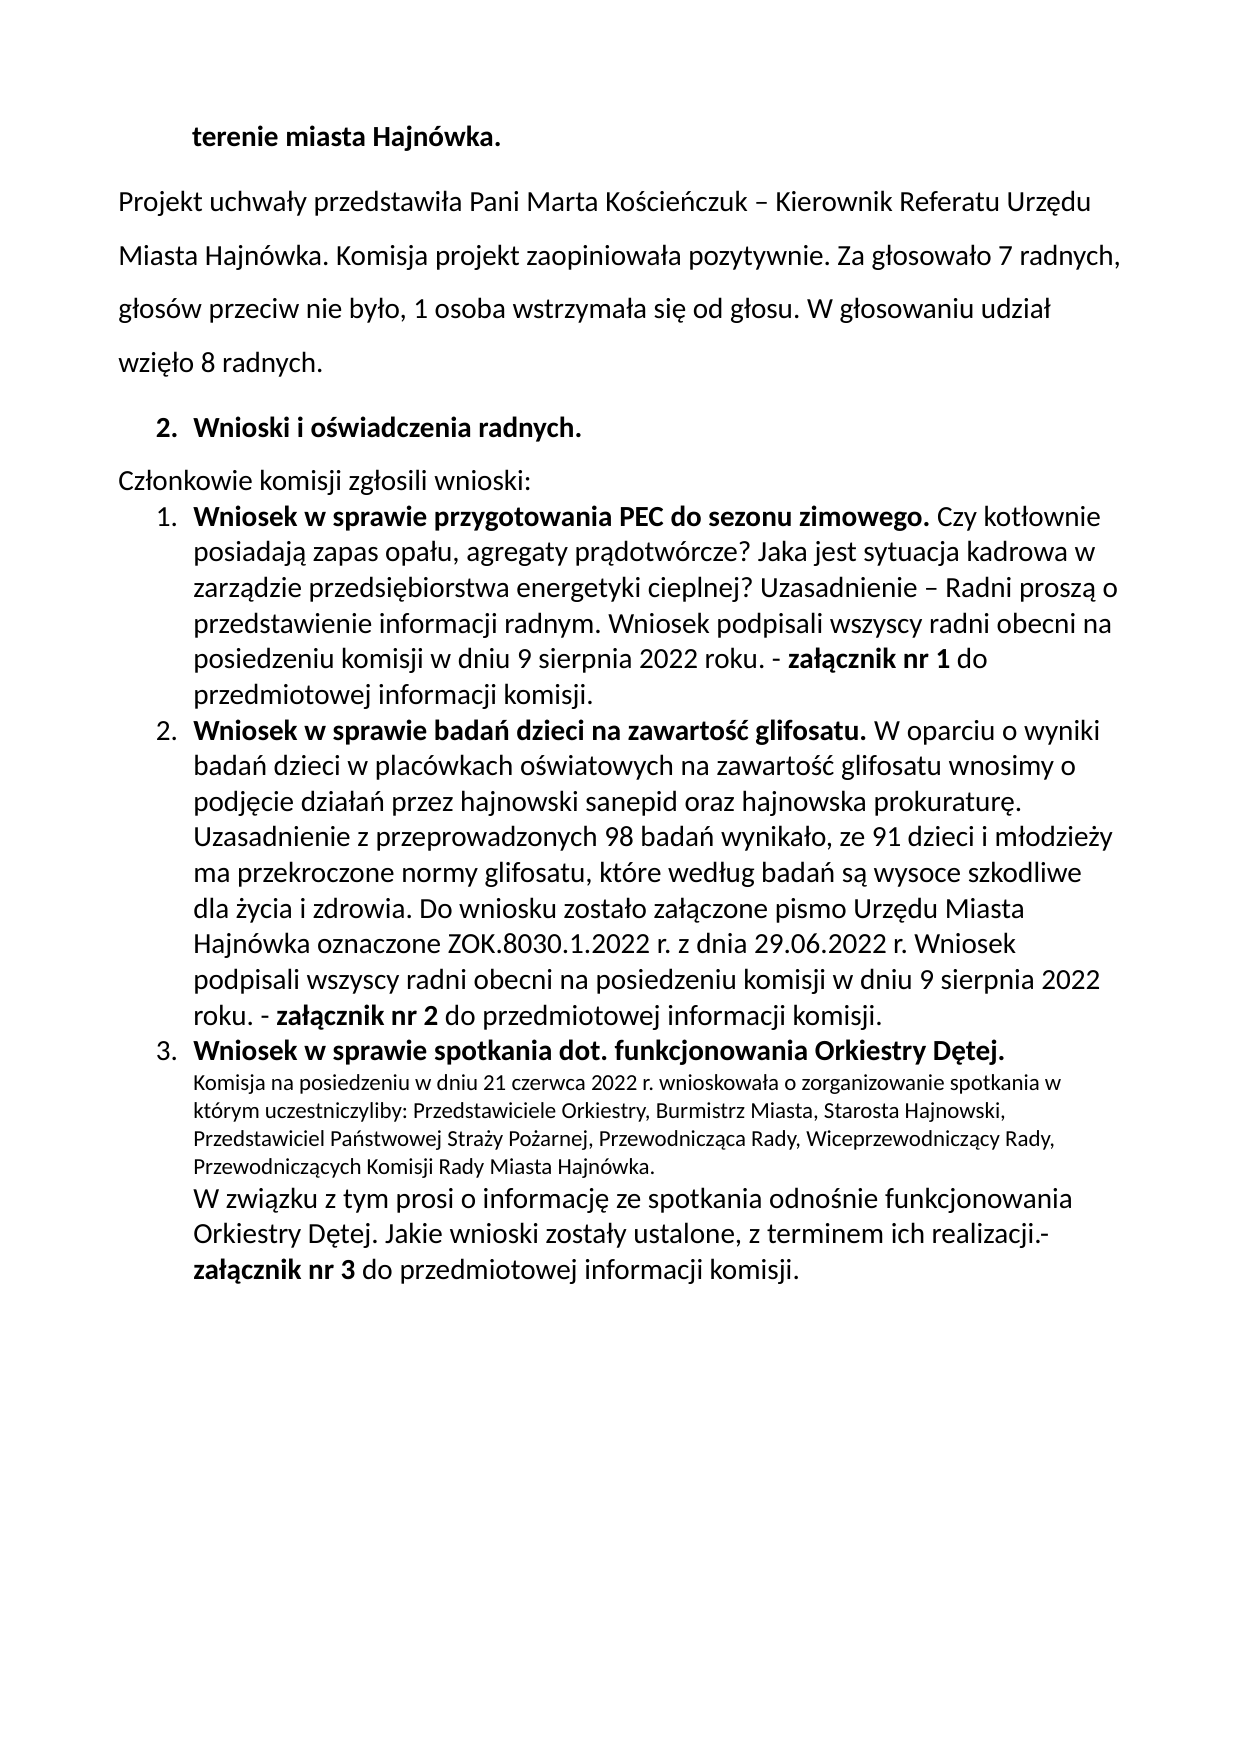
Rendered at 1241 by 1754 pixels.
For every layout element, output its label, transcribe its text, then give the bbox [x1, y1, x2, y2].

list Wniosek w sprawie badań dzieci na zawartość glifosatu. W oparciu o wyniki badań dzieci w placówkach oświatowych na zawartość glifosatu wnosimy o podjęcie działań przez hajnowski sanepid oraz hajnowska prokuraturę. Uzasadnienie z przeprowadzonych 98 badań wynikało, ze 91 dzieci i młodzieży ma przekroczone normy glifosatu, które według badań są wysoce szkodliwe dla życia i zdrowia. Do wniosku zostało załączone pismo Urzędu Miasta Hajnówka oznaczone ZOK.8030.1.2022 r. z dnia 29.06.2022 r. Wniosek podpisali wszyscy radni obecni na posiedzeniu komisji w dniu 9 sierpnia 2022 roku. - załącznik nr 2 do przedmiotowej informacji komisji. [156, 712, 1122, 1032]
list terenie miasta Hajnówka. [162, 118, 1122, 154]
list W związku z tym prosi o informację ze spotkania odnośnie funkcjonowania Orkiestry Dętej. Jakie wnioski zostały ustalone, z terminem ich realizacji.- załącznik nr 3 do przedmiotowej informacji komisji. [156, 1180, 1122, 1287]
list Komisja na posiedzeniu w dniu 21 czerwca 2022 r. wnioskowała o zorganizowanie spotkania w którym uczestniczyliby: Przedstawiciele Orkiestry, Burmistrz Miasta, Starosta Hajnowski, Przedstawiciel Państwowej Straży Pożarnej, Przewodnicząca Rady, Wiceprzewodniczący Rady, Przewodniczących Komisji Rady Miasta Hajnówka. [156, 1068, 1122, 1180]
list Wniosek w sprawie przygotowania PEC do sezonu zimowego. Czy kotłownie posiadają zapas opału, agregaty prądotwórcze? Jaka jest sytuacja kadrowa w zarządzie przedsiębiorstwa energetyki cieplnej? Uzasadnienie – Radni proszą o przedstawienie informacji radnym. Wniosek podpisali wszyscy radni obecni na posiedzeniu komisji w dniu 9 sierpnia 2022 roku. - załącznik nr 1 do przedmiotowej informacji komisji. [156, 498, 1122, 712]
list Wnioski i oświadczenia radnych. [156, 409, 1122, 444]
list Wniosek w sprawie spotkania dot. funkcjonowania Orkiestry Dętej. [156, 1032, 1122, 1068]
text Projekt uchwały przedstawiła Pani Marta Kościeńczuk – Kierownik Referatu Urzędu Miasta Hajnówka. Komisja projekt zaopiniowała pozytywnie. Za głosowało 7 radnych, głosów przeciw nie było, 1 osoba wstrzymała się od głosu. W głosowaniu udział wzięło 8 radnych. [118, 183, 1122, 379]
text Członkowie komisji zgłosili wnioski: [118, 462, 1122, 498]
